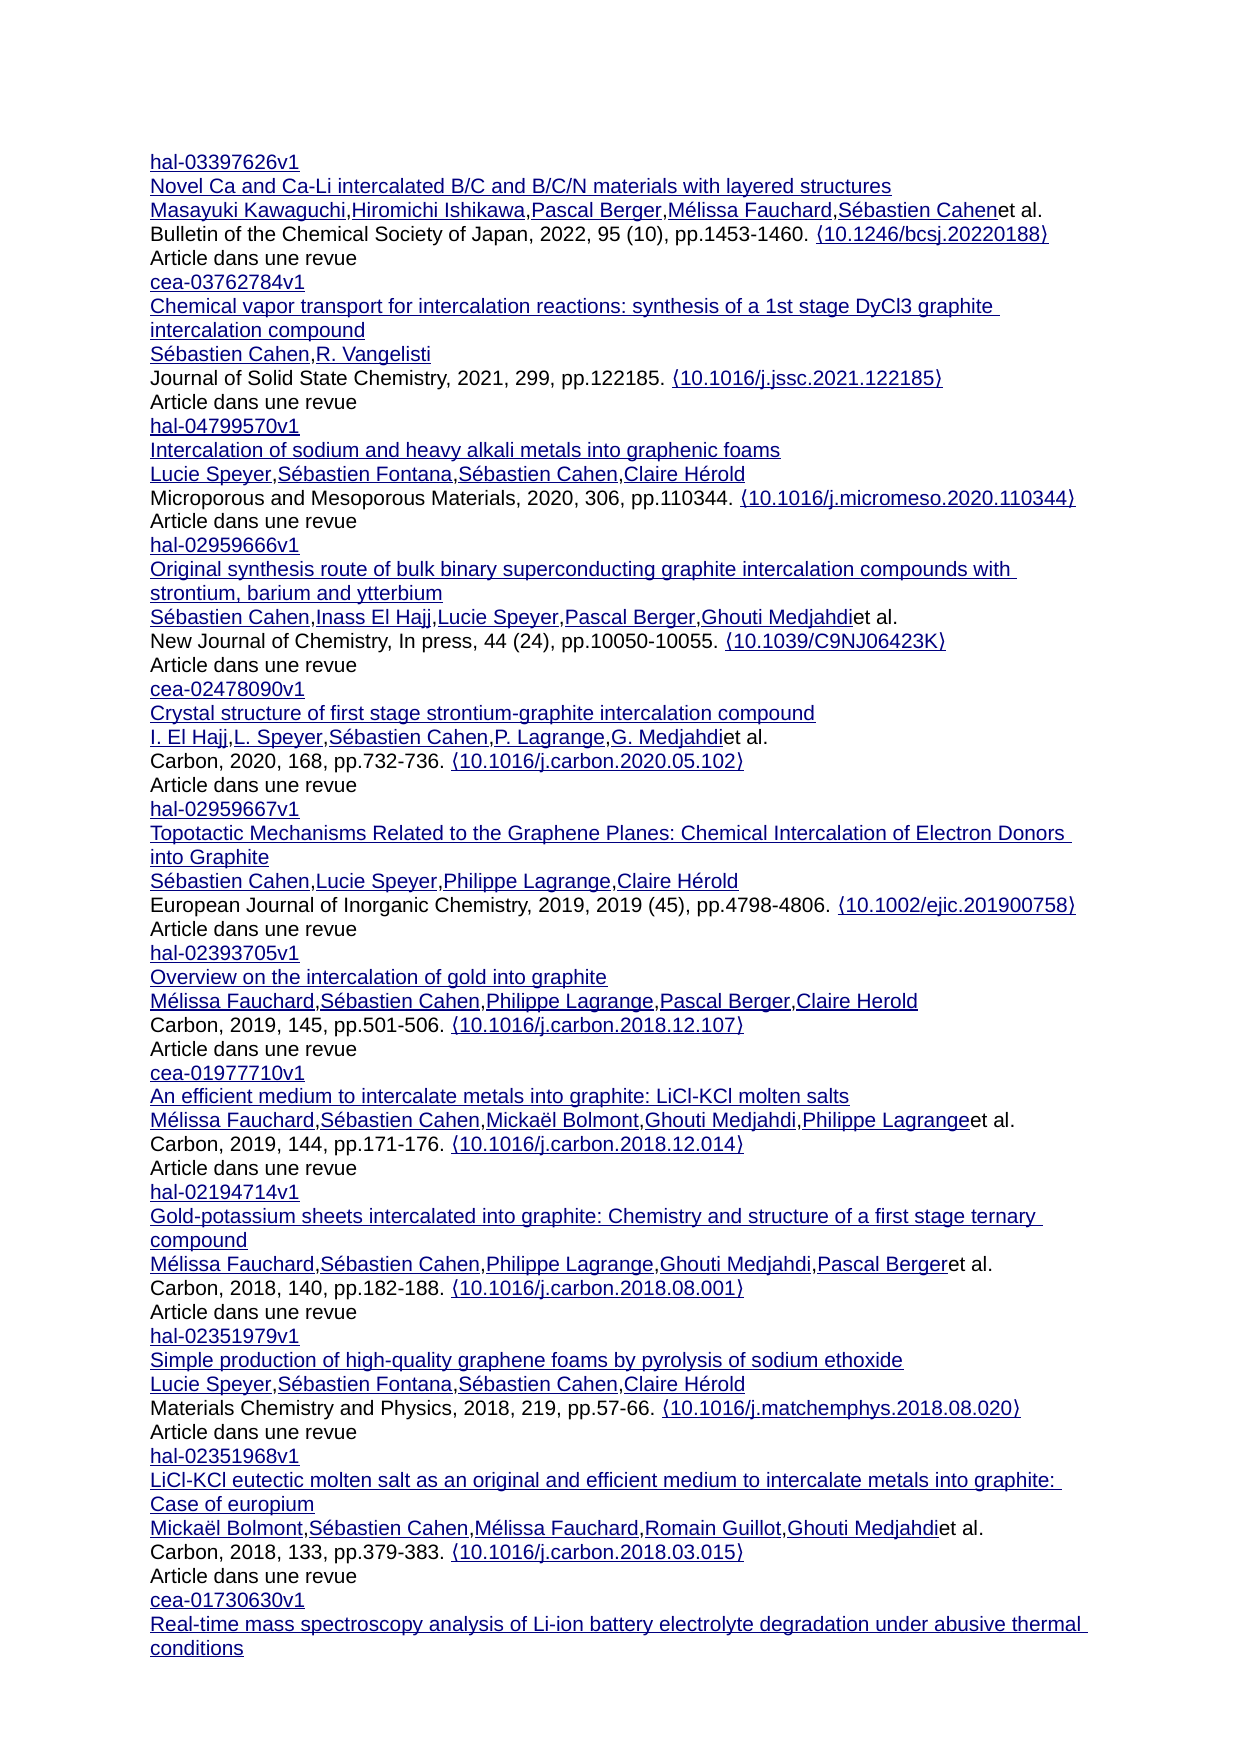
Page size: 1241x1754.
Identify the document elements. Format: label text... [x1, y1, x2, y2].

table_cell Intercalation of sodium and heavy alkali metals into graphenic foams Lucie Speyer,Sébastien Fontana,Sébastien Cahen,Claire Hérold Microporous and Mesoporous Materials, 2020, 306, pp.110344. ⟨10.1016/j.micromeso.2020.110344⟩ Article dans une revue hal-02959666v1 [150, 438, 1090, 557]
table_cell An efficient medium to intercalate metals into graphite: LiCl-KCl molten salts Mélissa Fauchard,Sébastien Cahen,Mickaël Bolmont,Ghouti Medjahdi,Philippe Lagrangeet al. Carbon, 2019, 144, pp.171-176. ⟨10.1016/j.carbon.2018.12.014⟩ Article dans une revue hal-02194714v1 [150, 1084, 1090, 1204]
table_cell Gold-potassium sheets intercalated into graphite: Chemistry and structure of a first stage ternary compound Mélissa Fauchard,Sébastien Cahen,Philippe Lagrange,Ghouti Medjahdi,Pascal Bergeret al. Carbon, 2018, 140, pp.182-188. ⟨10.1016/j.carbon.2018.08.001⟩ Article dans une revue hal-02351979v1 [150, 1204, 1090, 1348]
table_cell Chemical vapor transport for intercalation reactions: synthesis of a 1st stage DyCl3 graphite intercalation compound Sébastien Cahen,R. Vangelisti Journal of Solid State Chemistry, 2021, 299, pp.122185. ⟨10.1016/j.jssc.2021.122185⟩ Article dans une revue hal-04799570v1 [150, 294, 1090, 437]
table_cell LiCl-KCl eutectic molten salt as an original and efficient medium to intercalate metals into graphite: Case of europium Mickaël Bolmont,Sébastien Cahen,Mélissa Fauchard,Romain Guillot,Ghouti Medjahdiet al. Carbon, 2018, 133, pp.379-383. ⟨10.1016/j.carbon.2018.03.015⟩ Article dans une revue cea-01730630v1 [150, 1468, 1090, 1611]
table_cell Topotactic Mechanisms Related to the Graphene Planes: Chemical Intercalation of Electron Donors into Graphite Sébastien Cahen,Lucie Speyer,Philippe Lagrange,Claire Hérold European Journal of Inorganic Chemistry, 2019, 2019 (45), pp.4798-4806. ⟨10.1002/ejic.201900758⟩ Article dans une revue hal-02393705v1 [150, 821, 1090, 964]
table_cell Real-time mass spectroscopy analysis of Li-ion battery electrolyte degradation under abusive thermal conditions [150, 1611, 1090, 1659]
table_cell Simple production of high-quality graphene foams by pyrolysis of sodium ethoxide Lucie Speyer,Sébastien Fontana,Sébastien Cahen,Claire Hérold Materials Chemistry and Physics, 2018, 219, pp.57-66. ⟨10.1016/j.matchemphys.2018.08.020⟩ Article dans une revue hal-02351968v1 [150, 1348, 1090, 1468]
table_cell Overview on the intercalation of gold into graphite Mélissa Fauchard,Sébastien Cahen,Philippe Lagrange,Pascal Berger,Claire Herold Carbon, 2019, 145, pp.501-506. ⟨10.1016/j.carbon.2018.12.107⟩ Article dans une revue cea-01977710v1 [150, 965, 1090, 1084]
table_cell hal-03397626v1 [150, 150, 1090, 174]
table_cell Crystal structure of first stage strontium-graphite intercalation compound I. El Hajj,L. Speyer,Sébastien Cahen,P. Lagrange,G. Medjahdiet al. Carbon, 2020, 168, pp.732-736. ⟨10.1016/j.carbon.2020.05.102⟩ Article dans une revue hal-02959667v1 [150, 701, 1090, 821]
table_cell Novel Ca and Ca-Li intercalated B/C and B/C/N materials with layered structures Masayuki Kawaguchi,Hiromichi Ishikawa,Pascal Berger,Mélissa Fauchard,Sébastien Cahenet al. Bulletin of the Chemical Society of Japan, 2022, 95 (10), pp.1453-1460. ⟨10.1246/bcsj.20220188⟩ Article dans une revue cea-03762784v1 [150, 174, 1090, 294]
table_cell Original synthesis route of bulk binary superconducting graphite intercalation compounds with strontium, barium and ytterbium Sébastien Cahen,Inass El Hajj,Lucie Speyer,Pascal Berger,Ghouti Medjahdiet al. New Journal of Chemistry, In press, 44 (24), pp.10050-10055. ⟨10.1039/C9NJ06423K⟩ Article dans une revue cea-02478090v1 [150, 557, 1090, 701]
